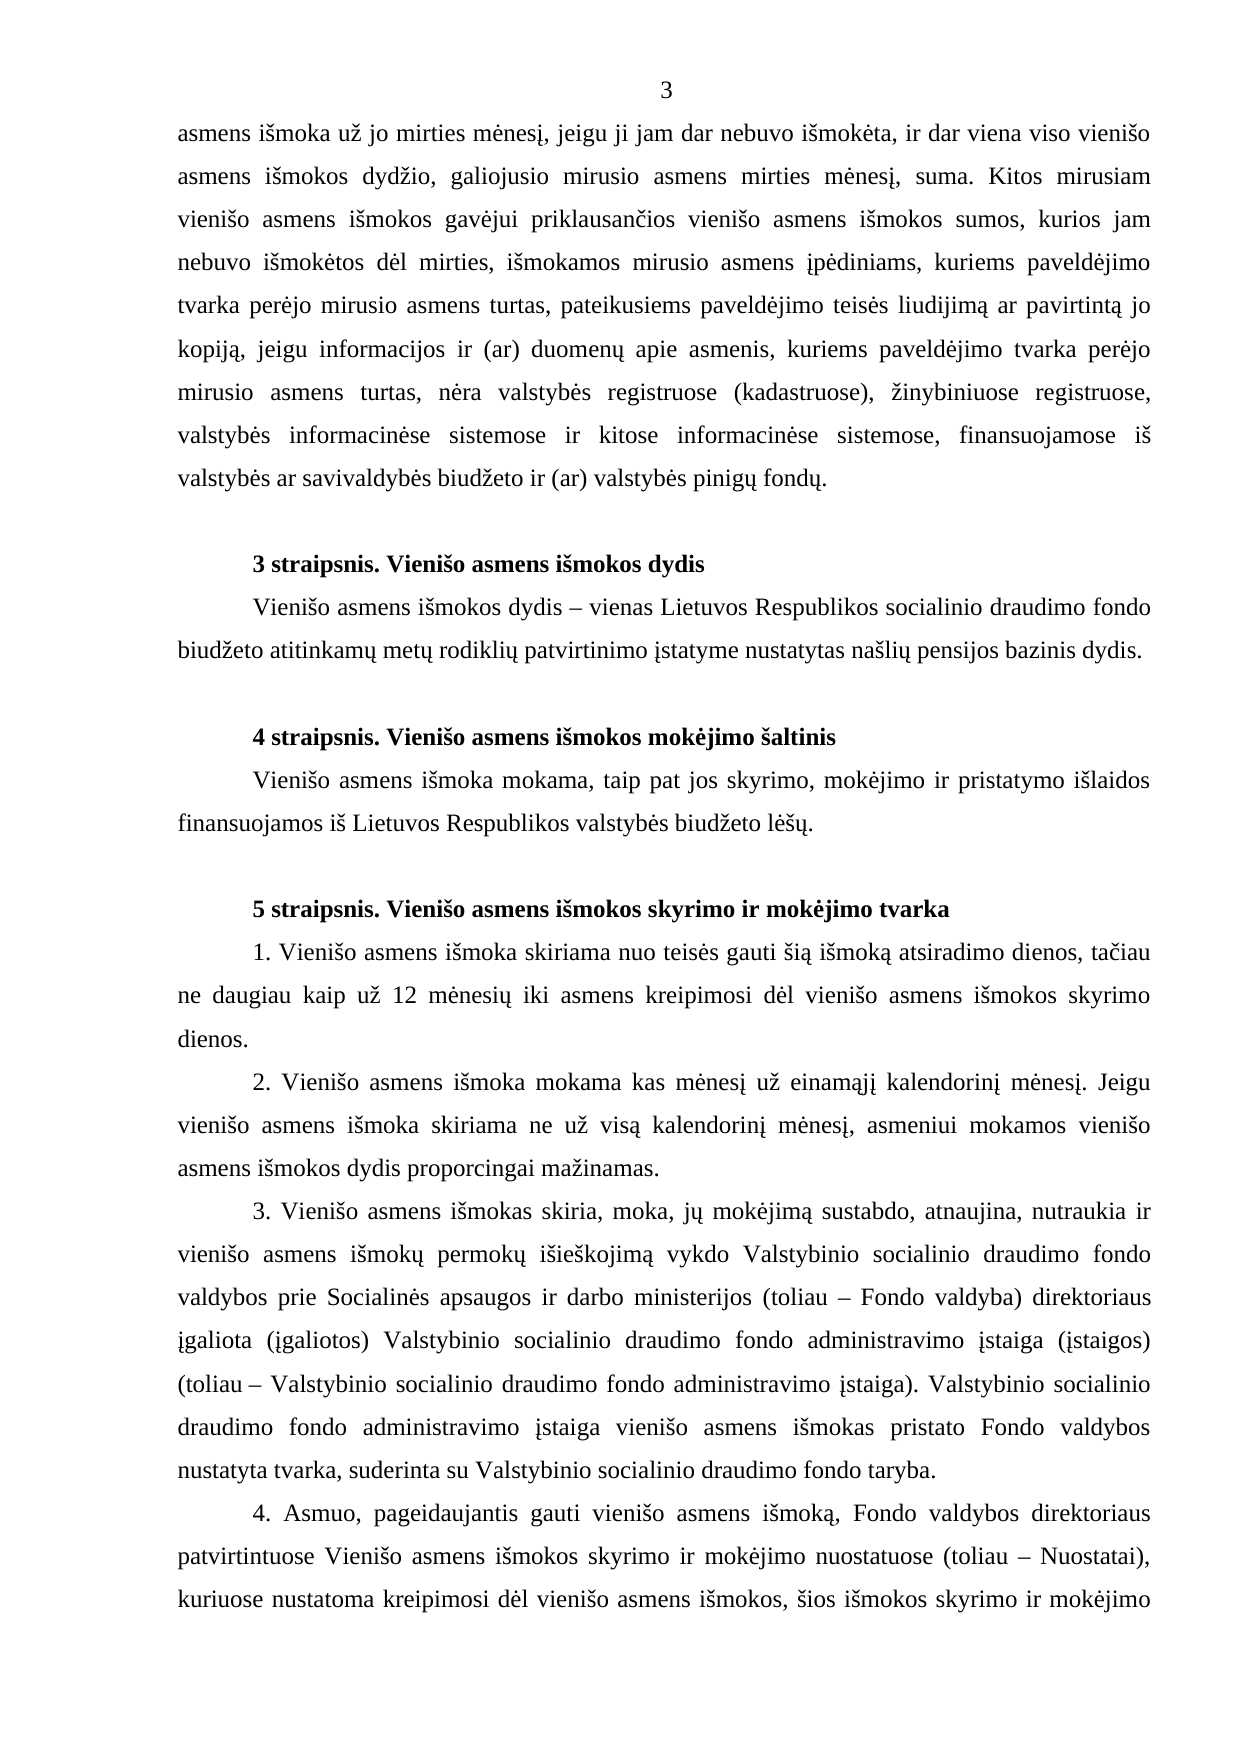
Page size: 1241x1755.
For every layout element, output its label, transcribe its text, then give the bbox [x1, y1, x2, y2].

text Vienišo asmens išmokos dydis – vienas Lietuvos Respublikos socialinio draudimo fondo biudžeto atitinkamų metų rodiklių patvirtinimo įstatyme nustatytas našlių pensijos bazinis dydis. [177, 592, 1152, 664]
text 5 straipsnis. Vienišo asmens išmokos skyrimo ir mokėjimo tvarka [177, 894, 1152, 923]
text 2. Vienišo asmens išmoka mokama kas mėnesį už einamąjį kalendorinį mėnesį. Jeigu vienišo asmens išmoka skiriama ne už visą kalendorinį mėnesį, asmeniui mokamos vienišo asmens išmokos dydis proporcingai mažinamas. [177, 1067, 1152, 1182]
text 3 straipsnis. Vienišo asmens išmokos dydis [177, 549, 1152, 578]
text asmens išmoka už jo mirties mėnesį, jeigu ji jam dar nebuvo išmokėta, ir dar viena viso vienišo asmens išmokos dydžio, galiojusio mirusio asmens mirties mėnesį, suma. Kitos mirusiam vienišo asmens išmokos gavėjui priklausančios vienišo asmens išmokos sumos, kurios jam nebuvo išmokėtos dėl mirties, išmokamos mirusio asmens įpėdiniams, kuriems paveldėjimo tvarka perėjo mirusio asmens turtas, pateikusiems paveldėjimo teisės liudijimą ar pavirtintą jo kopiją, jeigu informacijos ir (ar) duomenų apie asmenis, kuriems paveldėjimo tvarka perėjo mirusio asmens turtas, nėra valstybės registruose (kadastruose), žinybiniuose registruose, valstybės informacinėse sistemose ir kitose informacinėse sistemose, finansuojamose iš valstybės ar savivaldybės biudžeto ir (ar) valstybės pinigų fondų. [177, 118, 1152, 492]
text Vienišo asmens išmoka mokama, taip pat jos skyrimo, mokėjimo ir pristatymo išlaidos finansuojamos iš Lietuvos Respublikos valstybės biudžeto lėšų. [177, 765, 1152, 837]
text 4. Asmuo, pageidaujantis gauti vienišo asmens išmoką, Fondo valdybos direktoriaus patvirtintuose Vienišo asmens išmokos skyrimo ir mokėjimo nuostatuose (toliau – Nuostatai), kuriuose nustatoma kreipimosi dėl vienišo asmens išmokos, šios išmokos skyrimo ir mokėjimo [177, 1498, 1152, 1613]
text 4 straipsnis. Vienišo asmens išmokos mokėjimo šaltinis [177, 722, 1152, 751]
text 3. Vienišo asmens išmokas skiria, moka, jų mokėjimą sustabdo, atnaujina, nutraukia ir vienišo asmens išmokų permokų išieškojimą vykdo Valstybinio socialinio draudimo fondo valdybos prie Socialinės apsaugos ir darbo ministerijos (toliau – Fondo valdyba) direktoriaus įgaliota (įgaliotos) Valstybinio socialinio draudimo fondo administravimo įstaiga (įstaigos) (toliau – Valstybinio socialinio draudimo fondo administravimo įstaiga). Valstybinio socialinio draudimo fondo administravimo įstaiga vienišo asmens išmokas pristato Fondo valdybos nustatyta tvarka, suderinta su Valstybinio socialinio draudimo fondo taryba. [177, 1196, 1152, 1484]
text 1. Vienišo asmens išmoka skiriama nuo teisės gauti šią išmoką atsiradimo dienos, tačiau ne daugiau kaip už 12 mėnesių iki asmens kreipimosi dėl vienišo asmens išmokos skyrimo dienos. [177, 937, 1152, 1052]
